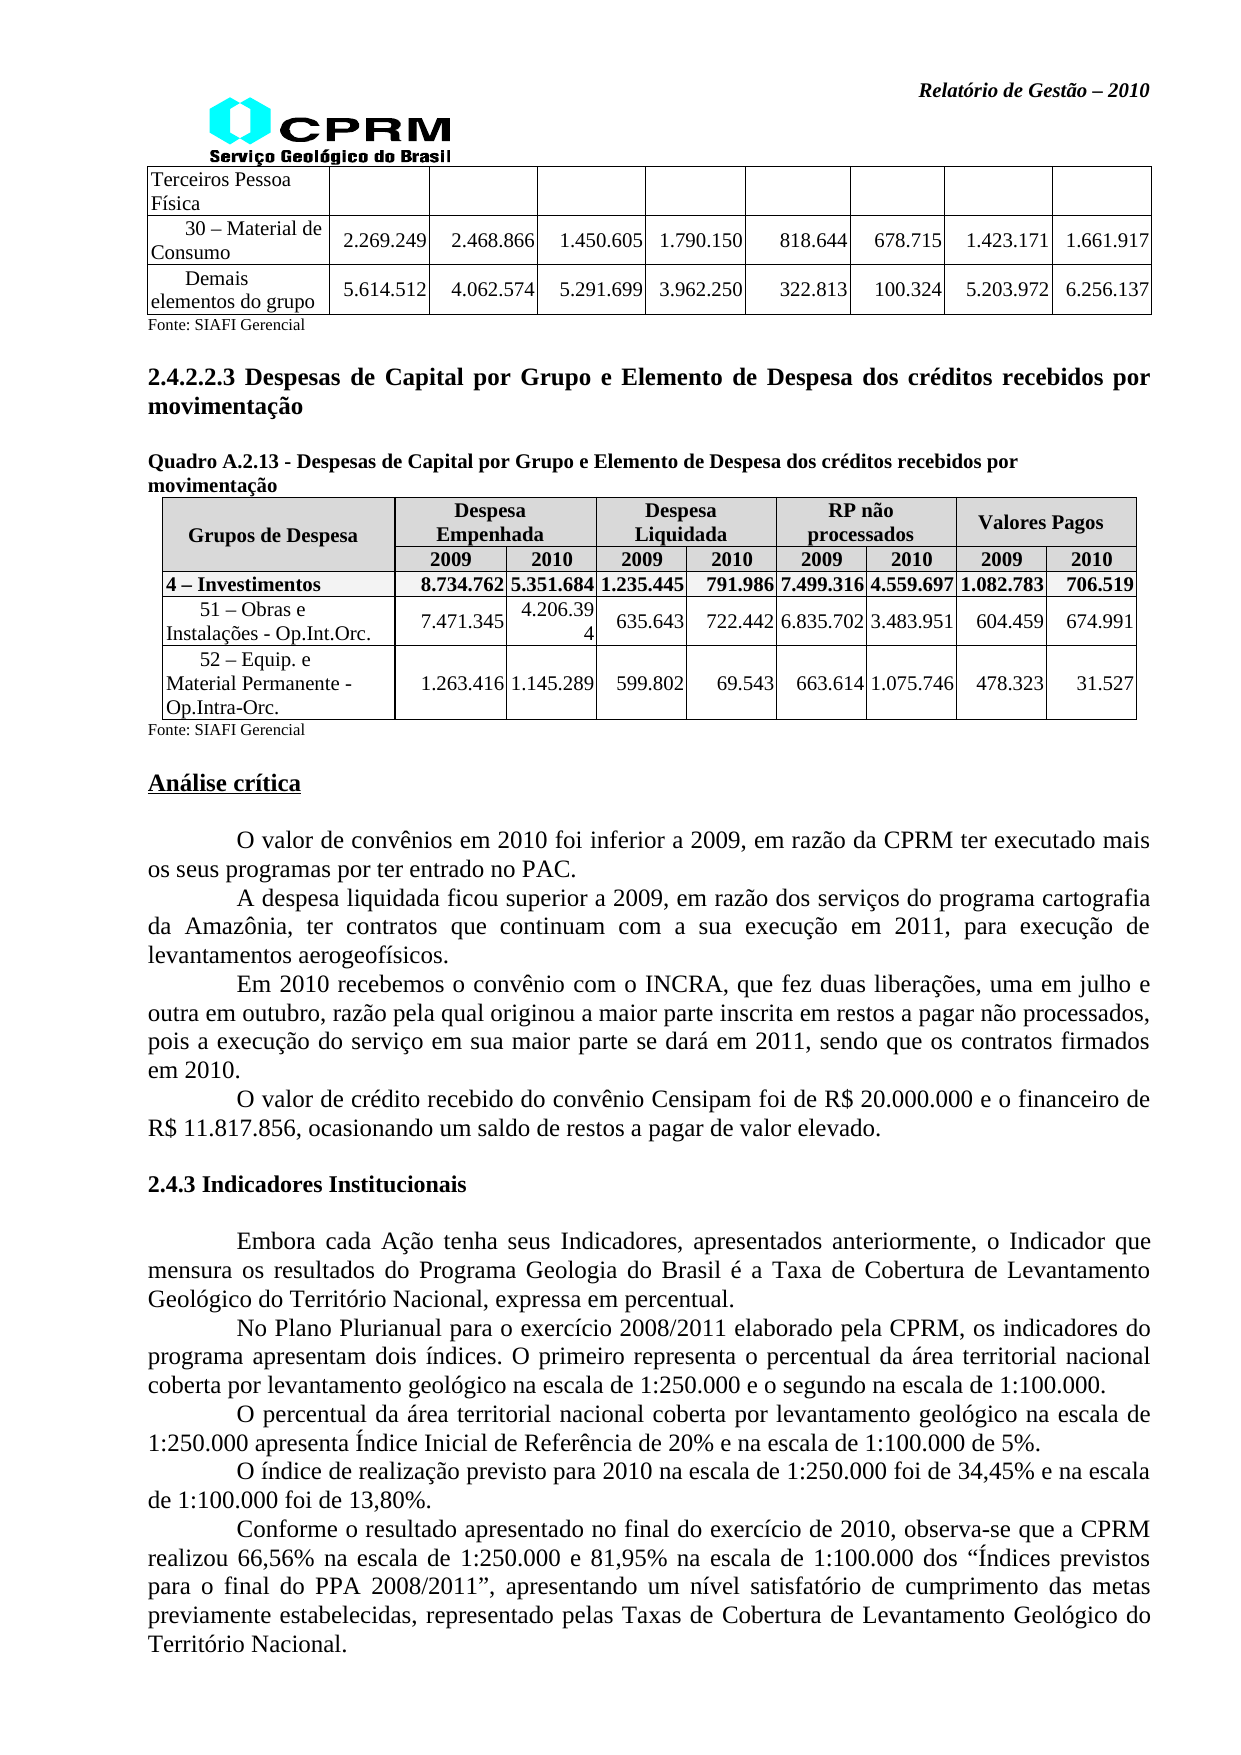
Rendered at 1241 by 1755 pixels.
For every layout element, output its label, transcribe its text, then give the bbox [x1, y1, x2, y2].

table_cell 2009 [957, 547, 1046, 571]
text O índice de realização previsto para 2010 na escala de 1:250.000 foi de 34,45% e na escala de 1:100.000 foi de 13,80%. [148, 1456, 1152, 1514]
table_cell 1.423.171 [945, 216, 1052, 264]
table_cell [945, 167, 1052, 215]
table_cell 1.661.917 [1053, 216, 1151, 264]
table_cell 31.527 [1047, 646, 1136, 719]
table_cell 678.715 [851, 216, 944, 264]
table_cell 722.442 [687, 597, 776, 645]
table_cell 2.468.866 [430, 216, 537, 264]
table_cell 1.082.783 [957, 572, 1046, 596]
table_cell 2.269.249 [330, 216, 429, 264]
table_cell 7.499.316 [777, 572, 866, 596]
text 2.4.3 Indicadores Institucionais [148, 1170, 1152, 1198]
table_cell 791.986 [687, 572, 776, 596]
table_header Grupos de Despesa [163, 498, 394, 571]
table_cell 2010 [867, 547, 956, 571]
table_cell 478.323 [957, 646, 1046, 719]
table_cell 1.075.746 [867, 646, 956, 719]
table_cell 5.203.972 [945, 265, 1052, 313]
text A despesa liquidada ficou superior a 2009, em razão dos serviços do programa cartografia da Amazônia, ter contratos que continuam com a sua execução em 2011, para execução de levantamentos aerogeofísicos. [148, 883, 1152, 969]
text O percentual da área territorial nacional coberta por levantamento geológico na escala de 1:250.000 apresenta Índice Inicial de Referência de 20% e na escala de 1:100.000 de 5%. [148, 1399, 1152, 1456]
text Em 2010 recebemos o convênio com o INCRA, que fez duas liberações, uma em julho e outra em outubro, razão pela qual originou a maior parte inscrita em restos a pagar não processados, pois a execução do serviço em sua maior parte se dará em 2011, sendo que os contratos firmados em 2010. [148, 969, 1152, 1084]
table_cell 8.734.762 [396, 572, 506, 596]
table_cell 5.614.512 [330, 265, 429, 313]
table_cell 1.235.445 [597, 572, 686, 596]
table_cell 4.559.697 [867, 572, 956, 596]
table_cell 2010 [687, 547, 776, 571]
table_cell 3.483.951 [867, 597, 956, 645]
table_cell 2010 [507, 547, 596, 571]
text Quadro A.2.13 - Despesas de Capital por Grupo e Elemento de Despesa dos créditos recebidos por movimentação [148, 449, 1152, 497]
table_cell 5.291.699 [538, 265, 645, 313]
table_header Valores Pagos [957, 498, 1136, 546]
table_cell 5.351.684 [507, 572, 596, 596]
table_cell 69.543 [687, 646, 776, 719]
text Embora cada Ação tenha seus Indicadores, apresentados anteriormente, o Indicador que mensura os resultados do Programa Geologia do Brasil é a Taxa de Cobertura de Levantamento Geológico do Território Nacional, expressa em percentual. [148, 1226, 1152, 1313]
table_cell 706.519 [1047, 572, 1136, 596]
table_cell 1.790.150 [646, 216, 745, 264]
table_cell 52 – Equip. e Material Permanente - Op.Intra-Orc. [163, 646, 394, 719]
table_cell 4.206.394 [507, 597, 596, 645]
table_cell 2009 [396, 547, 506, 571]
table_cell [851, 167, 944, 215]
text Fonte: SIAFI Gerencial [148, 315, 1152, 334]
table_cell Terceiros Pessoa Física [148, 167, 329, 215]
text O valor de crédito recebido do convênio Censipam foi de R$ 20.000.000 e o financeiro de R$ 11.817.856, ocasionando um saldo de restos a pagar de valor elevado. [148, 1084, 1152, 1141]
text No Plano Plurianual para o exercício 2008/2011 elaborado pela CPRM, os indicadores do programa apresentam dois índices. O primeiro representa o percentual da área territorial nacional coberta por levantamento geológico na escala de 1:250.000 e o segundo na escala de 1:100.000. [148, 1313, 1152, 1399]
table_cell 3.962.250 [646, 265, 745, 313]
table_cell 663.614 [777, 646, 866, 719]
table_cell 2010 [1047, 547, 1136, 571]
table_header Despesa Empenhada [396, 498, 596, 546]
table_cell 674.991 [1047, 597, 1136, 645]
table_cell [746, 167, 850, 215]
table_cell 1.263.416 [396, 646, 506, 719]
table_cell 322.813 [746, 265, 850, 313]
table_cell 7.471.345 [396, 597, 506, 645]
table_cell [1053, 167, 1151, 215]
table_cell 818.644 [746, 216, 850, 264]
table_cell 6.835.702 [777, 597, 866, 645]
table_cell 635.643 [597, 597, 686, 645]
text O valor de convênios em 2010 foi inferior a 2009, em razão da CPRM ter executado mais os seus programas por ter entrado no PAC. [148, 825, 1152, 883]
table_cell 604.459 [957, 597, 1046, 645]
text Análise crítica [148, 768, 1152, 796]
table_cell 51 – Obras e Instalações - Op.Int.Orc. [163, 597, 394, 645]
table_cell Demais elementos do grupo [148, 265, 329, 313]
table_cell 4.062.574 [430, 265, 537, 313]
table_cell [430, 167, 537, 215]
table_cell [538, 167, 645, 215]
text 2.4.2.2.3 Despesas de Capital por Grupo e Elemento de Despesa dos créditos recebidos por movimentação [148, 362, 1152, 420]
table_header RP não processados [777, 498, 956, 546]
table_header Despesa Liquidada [597, 498, 776, 546]
table_cell 6.256.137 [1053, 265, 1151, 313]
text Conforme o resultado apresentado no final do exercício de 2010, observa-se que a CPRM realizou 66,56% na escala de 1:250.000 e 81,95% na escala de 1:100.000 dos “Índices previstos para o final do PPA 2008/2011”, apresentando um nível satisfatório de cumprimento das metas previamente estabelecidas, representado pelas Taxas de Cobertura de Levantamento Geológico do Território Nacional. [148, 1514, 1152, 1658]
table_cell [646, 167, 745, 215]
table_cell 1.145.289 [507, 646, 596, 719]
table_cell 2009 [777, 547, 866, 571]
table_cell 100.324 [851, 265, 944, 313]
table_cell 30 – Material de Consumo [148, 216, 329, 264]
table_cell 4 – Investimentos [163, 572, 394, 596]
text Fonte: SIAFI Gerencial [148, 720, 1152, 739]
table_cell 599.802 [597, 646, 686, 719]
table_cell 2009 [597, 547, 686, 571]
table_cell [330, 167, 429, 215]
table_cell 1.450.605 [538, 216, 645, 264]
